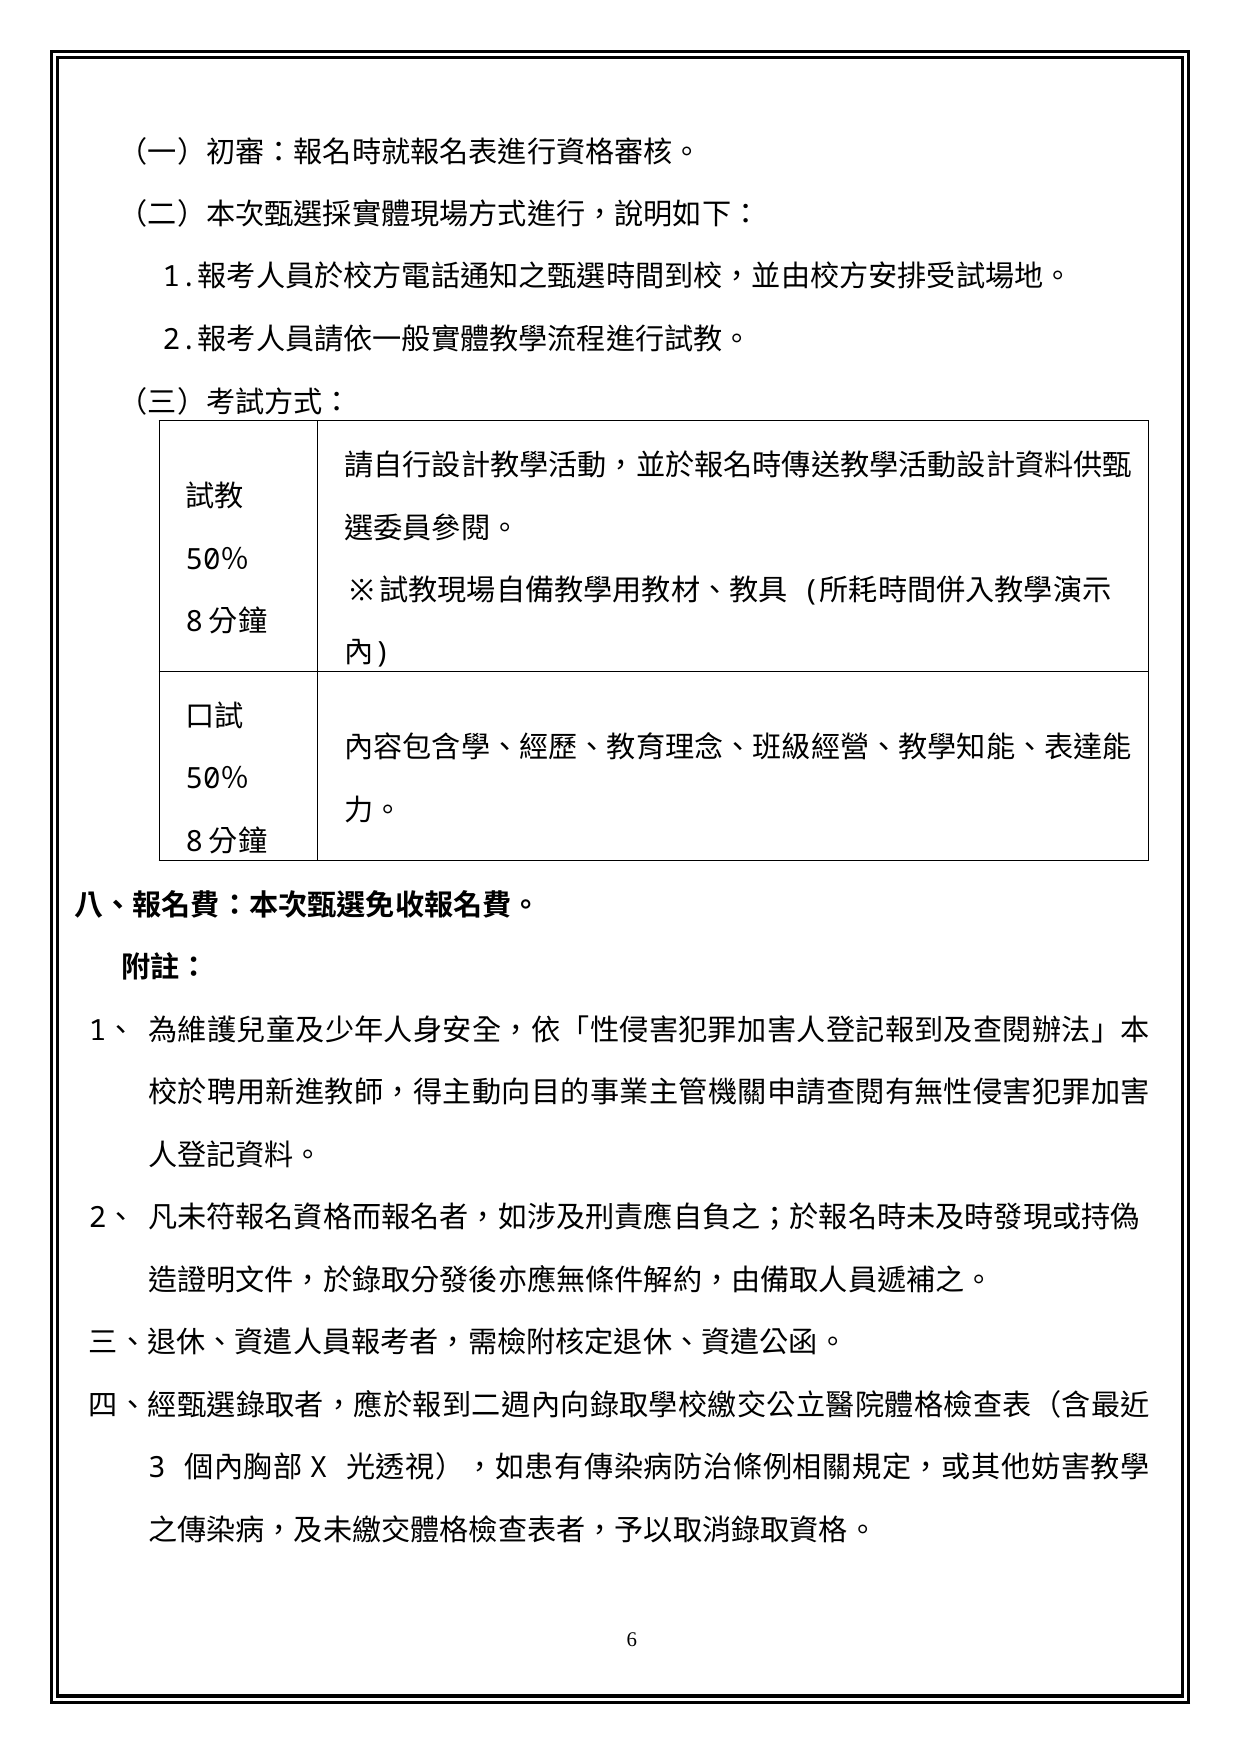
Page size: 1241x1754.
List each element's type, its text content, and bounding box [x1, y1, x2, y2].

table_header 試教50％ 8分鐘 [160, 421, 317, 671]
text （三）考試方式： [118, 358, 1152, 420]
text 附註： [103, 923, 1152, 986]
text 三、退休、資遣人員報考者，需檢附核定退休、資遣公函。 [89, 1298, 1152, 1361]
text 四、經甄選錄取者，應於報到二週內向錄取學校繳交公立醫院體格檢查表（含最近3 個內胸部X 光透視），如患有傳染病防治條例相關規定，或其他妨害教學之傳染病，及未繳交體格檢查表者，予以取消錄取資格。 [89, 1361, 1152, 1548]
text （二）本次甄選採實體現場方式進行，說明如下： [118, 170, 1152, 233]
list 為維護兒童及少年人身安全，依「性侵害犯罪加害人登記報到及查閱辦法」本校於聘用新進教師，得主動向目的事業主管機關申請查閱有無性侵害犯罪加害人登記資料。 [89, 986, 1152, 1173]
text 1.報考人員於校方電話通知之甄選時間到校，並由校方安排受試場地。 [118, 233, 1152, 295]
table_header 請自行設計教學活動，並於報名時傳送教學活動設計資料供甄選委員參閱。 ※試教現場自備教學用教材、教具 (所耗時間併入教學演示內) [318, 421, 1148, 671]
text 2.報考人員請依一般實體教學流程進行試教。 [118, 295, 1152, 358]
text 八、報名費：本次甄選免收報名費。 [74, 861, 1152, 923]
list 凡未符報名資格而報名者，如涉及刑責應自負之；於報名時未及時發現或持偽造證明文件，於錄取分發後亦應無條件解約，由備取人員遞補之。 [89, 1173, 1152, 1298]
table_cell 口試50％ 8分鐘 [160, 672, 317, 860]
text （一）初審：報名時就報名表進行資格審核。 [118, 108, 1152, 170]
table_cell 內容包含學、經歷、教育理念、班級經營、教學知能、表達能力。 [318, 672, 1148, 860]
